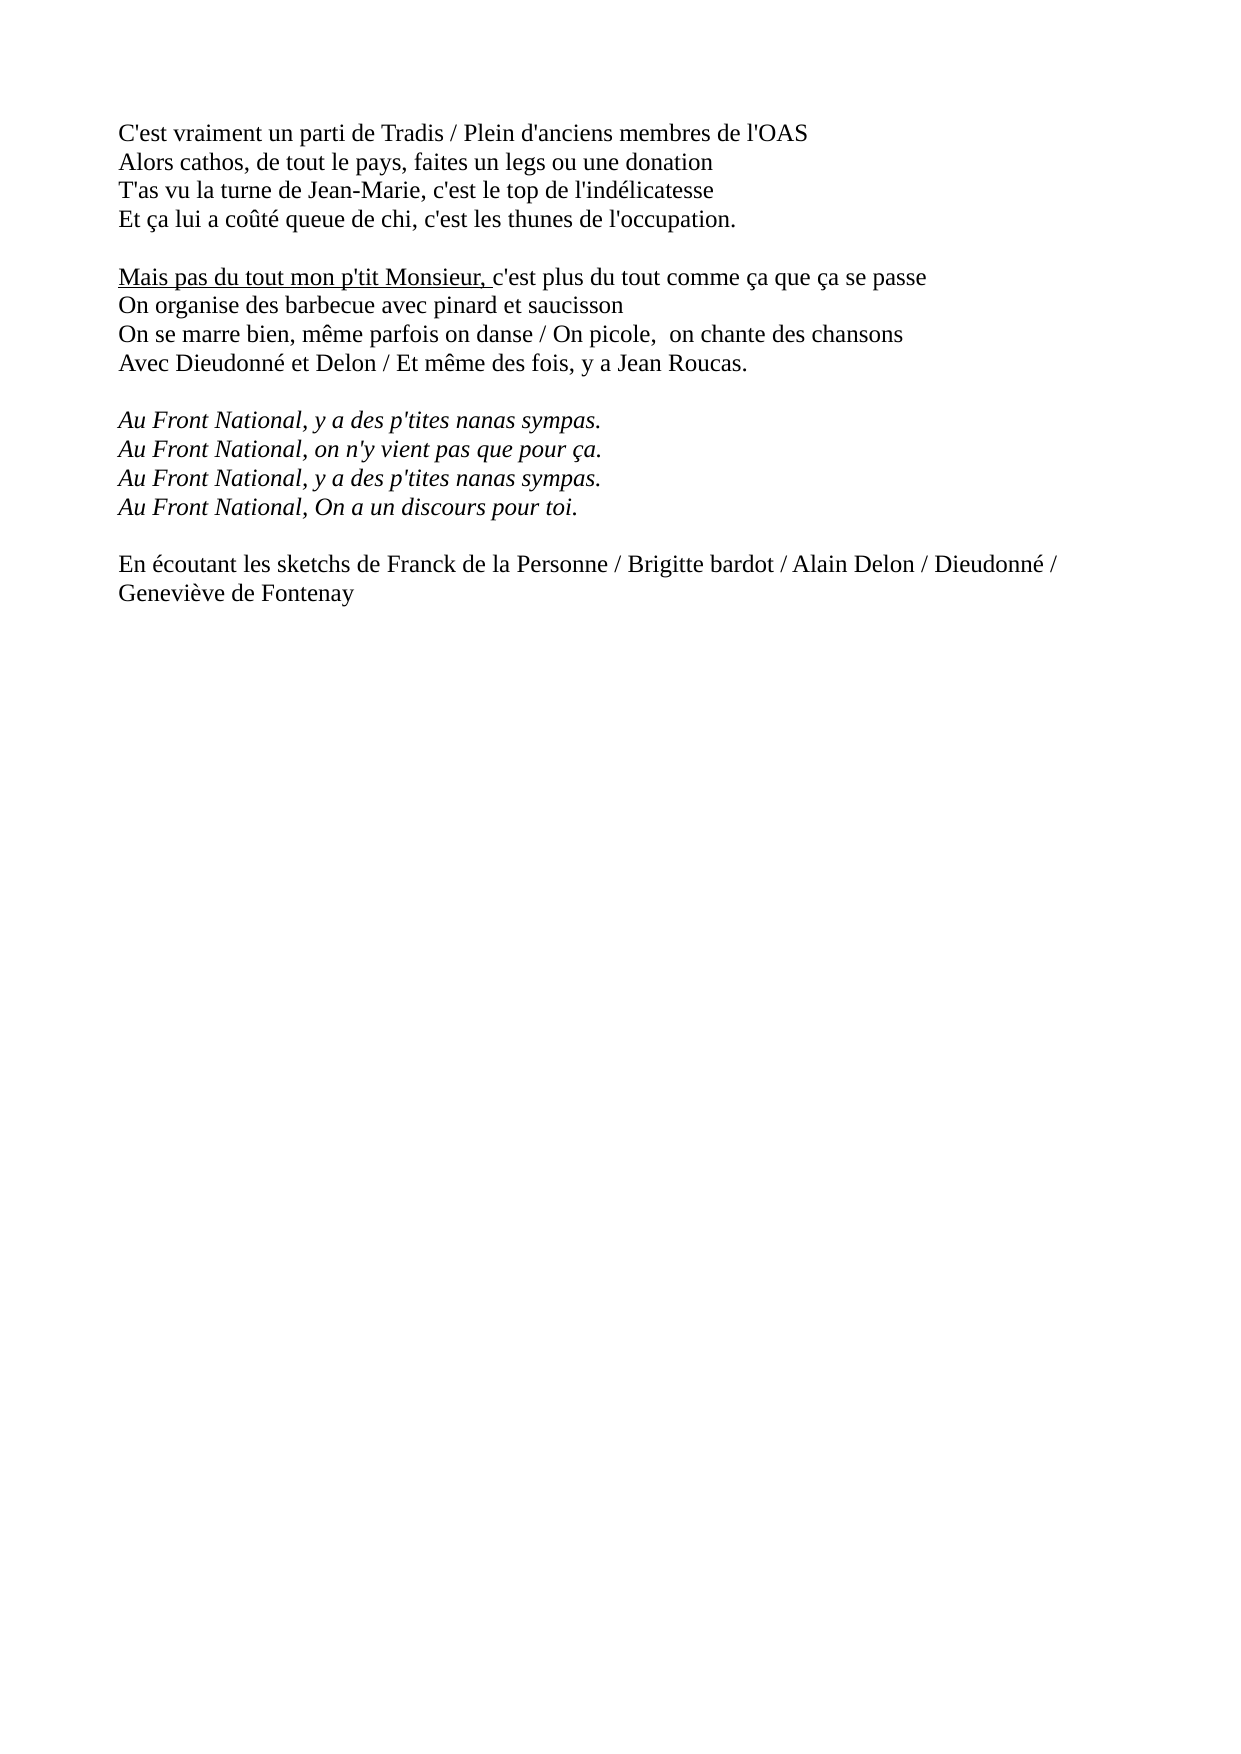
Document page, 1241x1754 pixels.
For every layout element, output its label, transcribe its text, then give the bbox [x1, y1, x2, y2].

text Au Front National, on n'y vient pas que pour ça. [118, 434, 1122, 463]
text On organise des barbecue avec pinard et saucisson [118, 291, 1122, 319]
text Au Front National, On a un discours pour toi. [118, 492, 1122, 521]
text Avec Dieudonné et Delon / Et même des fois, y a Jean Roucas. [118, 348, 1122, 377]
text Au Front National, y a des p'tites nanas sympas. [118, 406, 1122, 434]
text Mais pas du tout mon p'tit Monsieur, c'est plus du tout comme ça que ça se passe [118, 262, 1122, 291]
text On se marre bien, même parfois on danse / On picole, on chante des chansons [118, 319, 1122, 348]
text En écoutant les sketchs de Franck de la Personne / Brigitte bardot / Alain Delon / Dieudonné / Geneviève de Fontenay [118, 549, 1122, 607]
text Alors cathos, de tout le pays, faites un legs ou une donation [118, 147, 1122, 176]
text C'est vraiment un parti de Tradis / Plein d'anciens membres de l'OAS [118, 118, 1122, 147]
text Et ça lui a coûté queue de chi, c'est les thunes de l'occupation. [118, 204, 1122, 233]
text Au Front National, y a des p'tites nanas sympas. [118, 463, 1122, 492]
text T'as vu la turne de Jean-Marie, c'est le top de l'indélicatesse [118, 176, 1122, 204]
